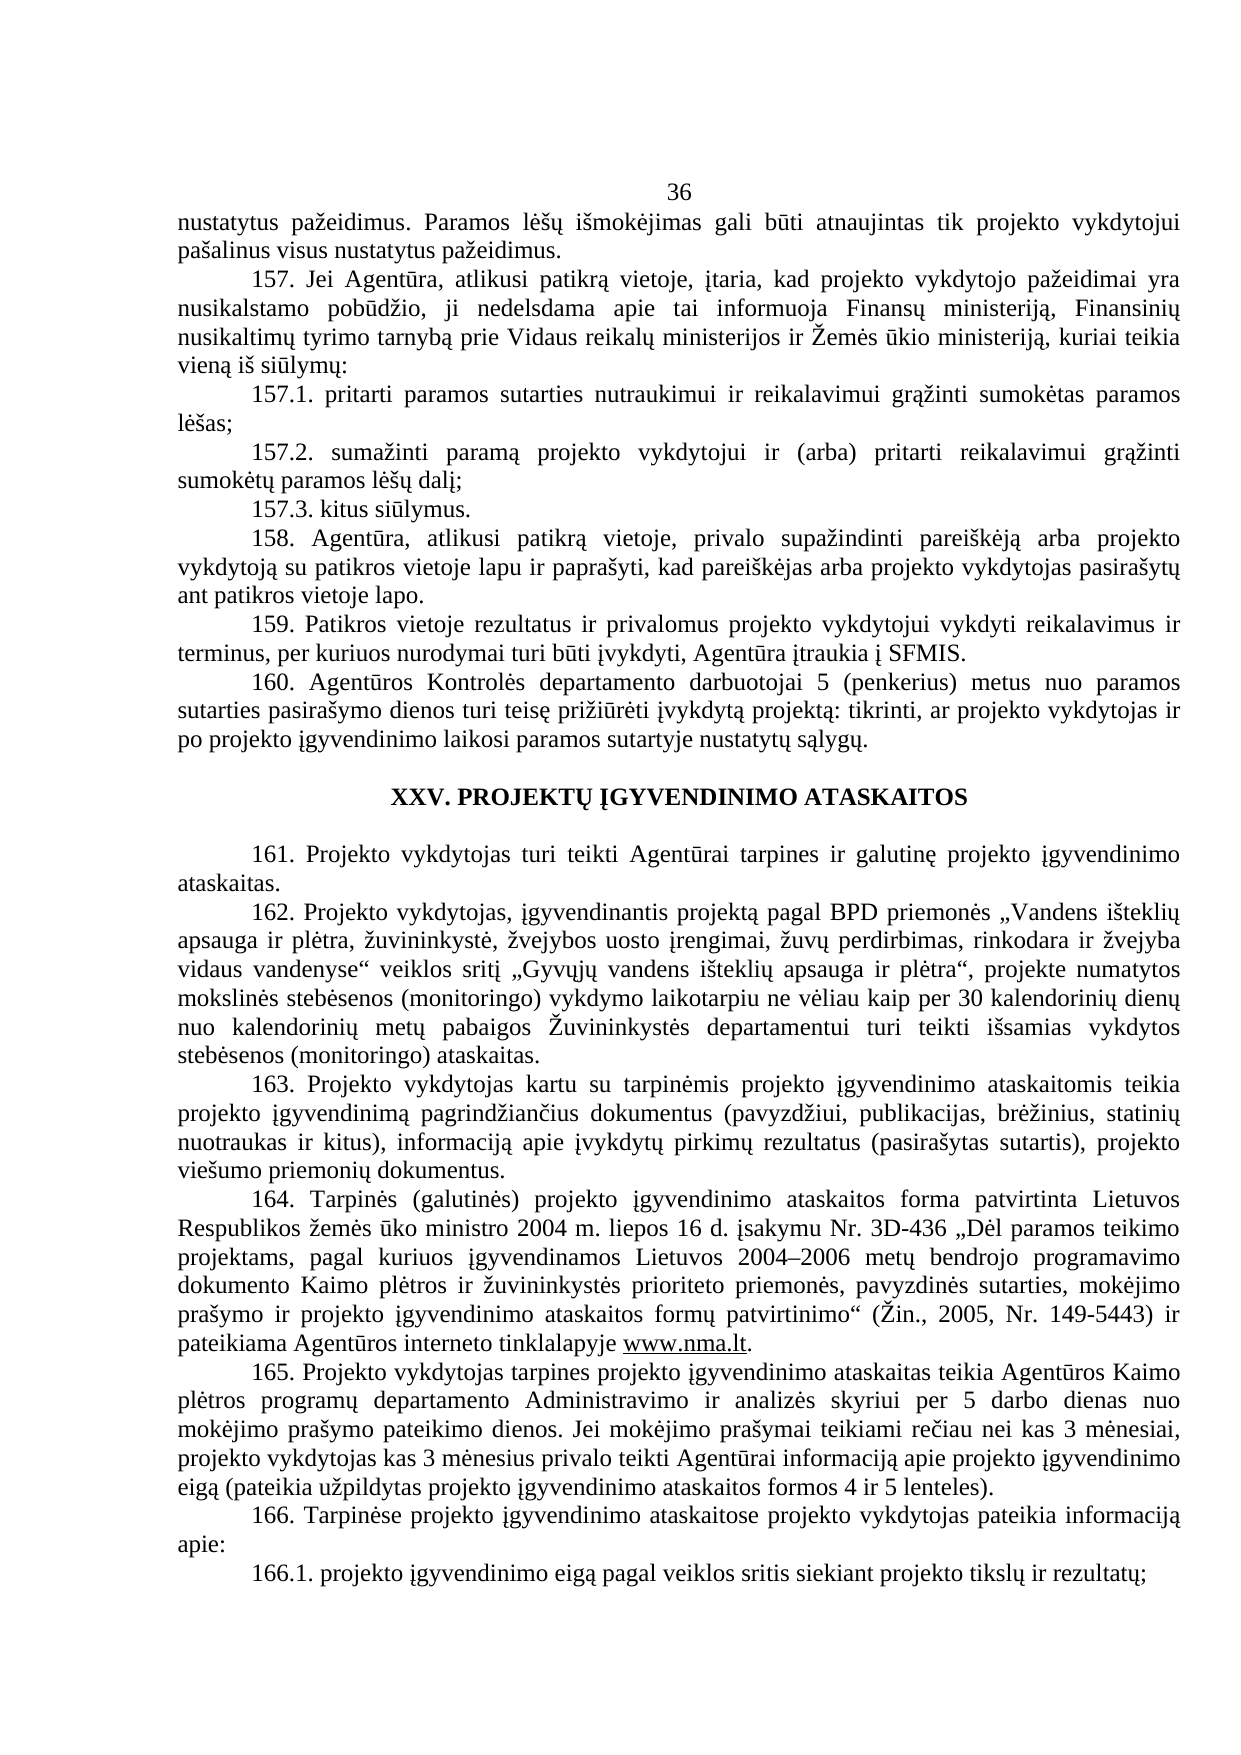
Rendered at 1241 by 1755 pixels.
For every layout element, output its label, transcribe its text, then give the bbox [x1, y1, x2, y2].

text 163. Projekto vykdytojas kartu su tarpinėmis projekto įgyvendinimo ataskaitomis teikia projekto įgyvendinimą pagrindžiančius dokumentus (pavyzdžiui, publikacijas, brėžinius, statinių nuotraukas ir kitus), informaciją apie įvykdytų pirkimų rezultatus (pasirašytas sutartis), projekto viešumo priemonių dokumentus. [177, 1069, 1181, 1184]
text 157.2. sumažinti paramą projekto vykdytojui ir (arba) pritarti reikalavimui grąžinti sumokėtų paramos lėšų dalį; [177, 437, 1181, 494]
text 161. Projekto vykdytojas turi teikti Agentūrai tarpines ir galutinę projekto įgyvendinimo ataskaitas. [177, 839, 1181, 897]
text 165. Projekto vykdytojas tarpines projekto įgyvendinimo ataskaitas teikia Agentūros Kaimo plėtros programų departamento Administravimo ir analizės skyriui per 5 darbo dienas nuo mokėjimo prašymo pateikimo dienos. Jei mokėjimo prašymai teikiami rečiau nei kas 3 mėnesiai, projekto vykdytojas kas 3 mėnesius privalo teikti Agentūrai informaciją apie projekto įgyvendinimo eigą (pateikia užpildytas projekto įgyvendinimo ataskaitos formos 4 ir 5 lenteles). [177, 1357, 1181, 1500]
text 157. Jei Agentūra, atlikusi patikrą vietoje, įtaria, kad projekto vykdytojo pažeidimai yra nusikalstamo pobūdžio, ji nedelsdama apie tai informuoja Finansų ministeriją, Finansinių nusikaltimų tyrimo tarnybą prie Vidaus reikalų ministerijos ir Žemės ūkio ministeriją, kuriai teikia vieną iš siūlymų: [177, 264, 1181, 379]
text 157.3. kitus siūlymus. [177, 494, 1181, 523]
text 157.1. pritarti paramos sutarties nutraukimui ir reikalavimui grąžinti sumokėtas paramos lėšas; [177, 379, 1181, 437]
text 162. Projekto vykdytojas, įgyvendinantis projektą pagal BPD priemonės „Vandens išteklių apsauga ir plėtra, žuvininkystė, žvejybos uosto įrengimai, žuvų perdirbimas, rinkodara ir žvejyba vidaus vandenyse“ veiklos sritį „Gyvųjų vandens išteklių apsauga ir plėtra“, projekte numatytos mokslinės stebėsenos (monitoringo) vykdymo laikotarpiu ne vėliau kaip per 30 kalendorinių dienų nuo kalendorinių metų pabaigos Žuvininkystės departamentui turi teikti išsamias vykdytos stebėsenos (monitoringo) ataskaitas. [177, 897, 1181, 1069]
text 164. Tarpinės (galutinės) projekto įgyvendinimo ataskaitos forma patvirtinta Lietuvos Respublikos žemės ūko ministro 2004 m. liepos 16 d. įsakymu Nr. 3D-436 „Dėl paramos teikimo projektams, pagal kuriuos įgyvendinamos Lietuvos 2004–2006 metų bendrojo programavimo dokumento Kaimo plėtros ir žuvininkystės prioriteto priemonės, pavyzdinės sutarties, mokėjimo prašymo ir projekto įgyvendinimo ataskaitos formų patvirtinimo“ (Žin., 2005, Nr. 149-5443) ir pateikiama Agentūros interneto tinklalapyje www.nma.lt. [177, 1184, 1181, 1357]
text 159. Patikros vietoje rezultatus ir privalomus projekto vykdytojui vykdyti reikalavimus ir terminus, per kuriuos nurodymai turi būti įvykdyti, Agentūra įtraukia į SFMIS. [177, 609, 1181, 667]
text nustatytus pažeidimus. Paramos lėšų išmokėjimas gali būti atnaujintas tik projekto vykdytojui pašalinus visus nustatytus pažeidimus. [177, 207, 1181, 264]
text 166. Tarpinėse projekto įgyvendinimo ataskaitose projekto vykdytojas pateikia informaciją apie: [177, 1500, 1181, 1558]
text 160. Agentūros Kontrolės departamento darbuotojai 5 (penkerius) metus nuo paramos sutarties pasirašymo dienos turi teisę prižiūrėti įvykdytą projektą: tikrinti, ar projekto vykdytojas ir po projekto įgyvendinimo laikosi paramos sutartyje nustatytų sąlygų. [177, 667, 1181, 753]
text 158. Agentūra, atlikusi patikrą vietoje, privalo supažindinti pareiškėją arba projekto vykdytoją su patikros vietoje lapu ir paprašyti, kad pareiškėjas arba projekto vykdytojas pasirašytų ant patikros vietoje lapo. [177, 523, 1181, 609]
text 166.1. projekto įgyvendinimo eigą pagal veiklos sritis siekiant projekto tikslų ir rezultatų; [177, 1558, 1181, 1587]
text XXV. PROJEKTŲ ĮGYVENDINIMO ATASKAITOS [177, 782, 1181, 810]
